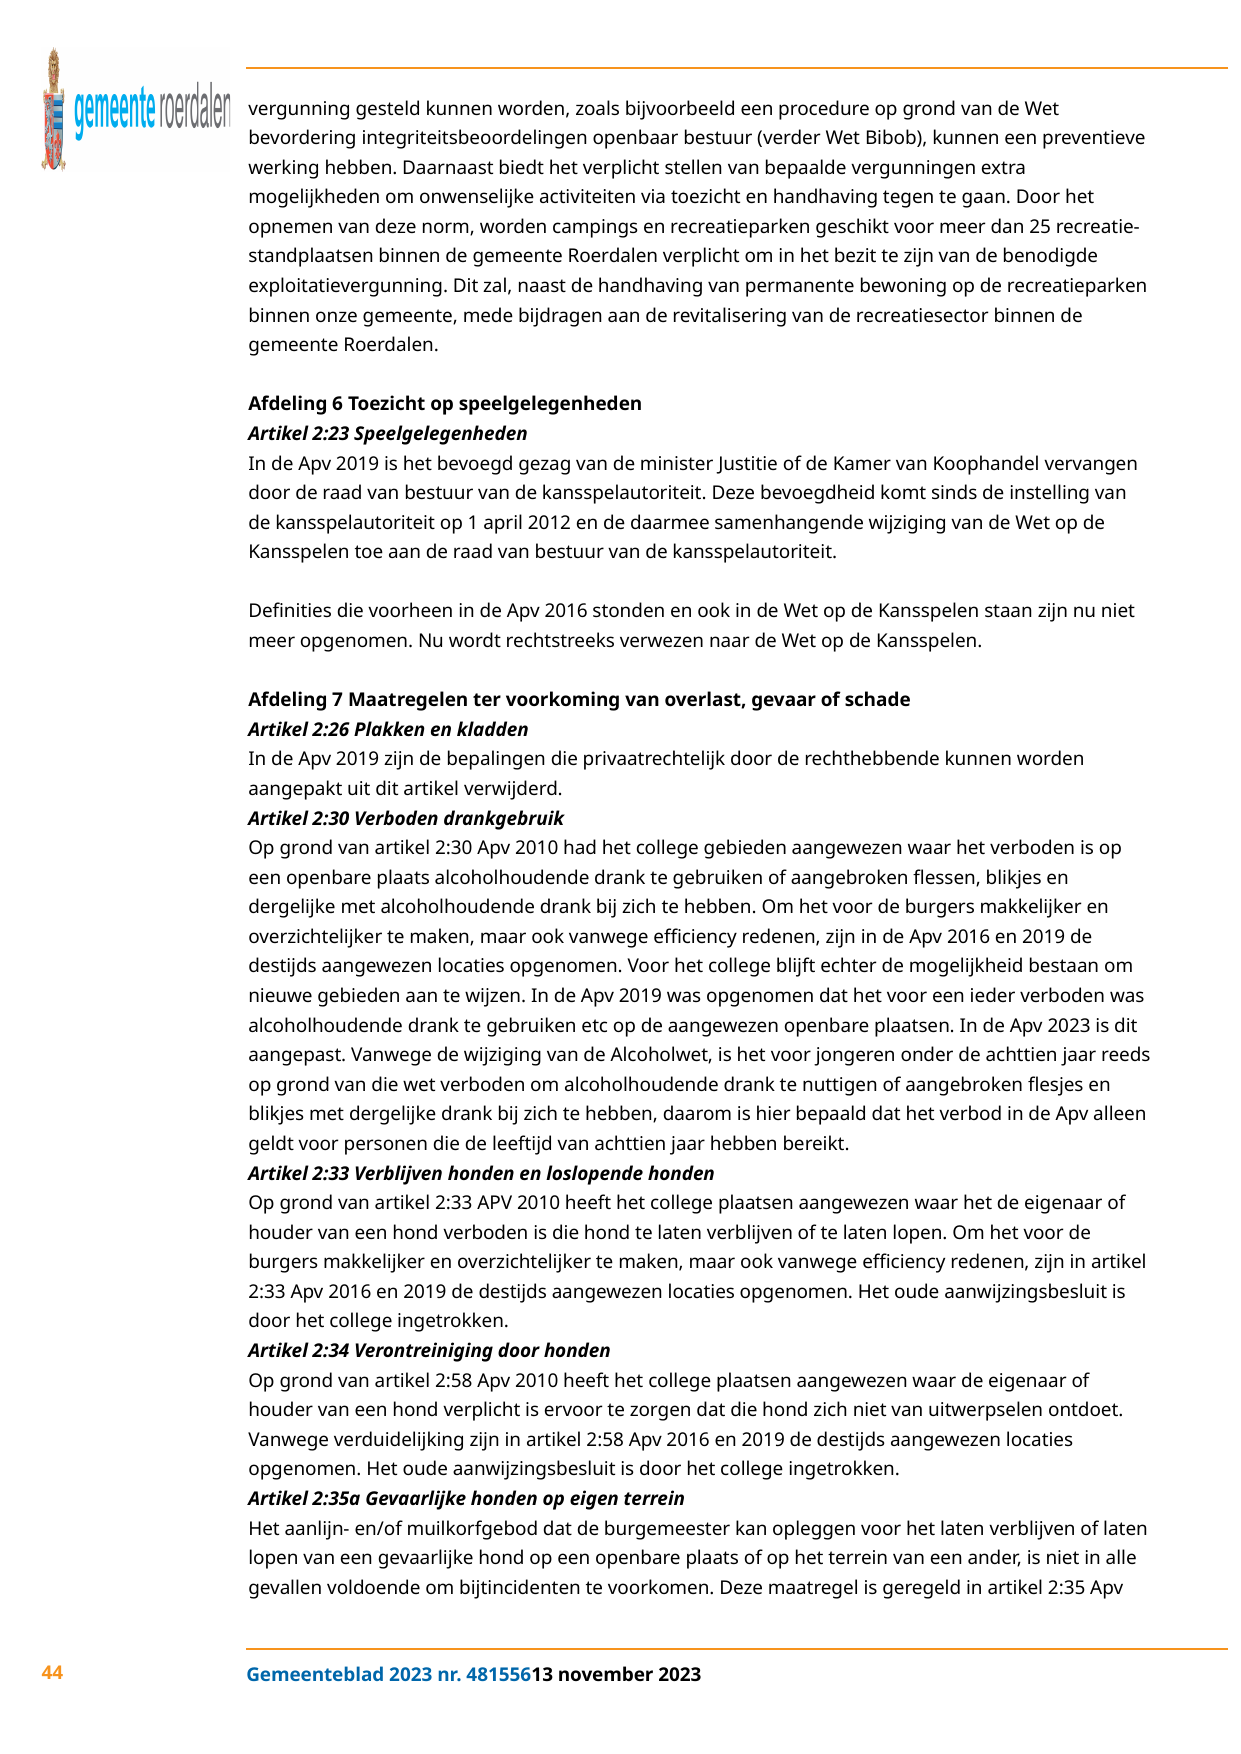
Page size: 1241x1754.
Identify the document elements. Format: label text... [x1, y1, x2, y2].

text Definities die voorheen in de Apv 2016 stonden en ook in de Wet op de Kansspelen staan zijn nu niet meer opgenomen. Nu wordt rechtstreeks verwezen naar de Wet op de Kansspelen. [248, 598, 1152, 653]
text Op grond van artikel 2:30 Apv 2010 had het college gebieden aangewezen waar het verboden is op een openbare plaats alcoholhoudende drank te gebruiken of aangebroken flessen, blikjes en dergelijke met alcoholhoudende drank bij zich te hebben. Om het voor de burgers makkelijker en overzichtelijker te maken, maar ook vanwege efficiency redenen, zijn in de Apv 2016 en 2019 de destijds aangewezen locaties opgenomen. Voor het college blijft echter de mogelijkheid bestaan om nieuwe gebieden aan te wijzen. In de Apv 2019 was opgenomen dat het voor een ieder verboden was alcoholhoudende drank te gebruiken etc op de aangewezen openbare plaatsen. In de Apv 2023 is dit aangepast. Vanwege de wijziging van de Alcoholwet, is het voor jongeren onder de achttien jaar reeds op grond van die wet verboden om alcoholhoudende drank te nuttigen of aangebroken flesjes en blikjes met dergelijke drank bij zich te hebben, daarom is hier bepaald dat het verbod in de Apv alleen geldt voor personen die de leeftijd van achttien jaar hebben bereikt. [248, 834, 1152, 1156]
text Afdeling 7 Maatregelen ter voorkoming van overlast, gevaar of schade [248, 686, 1152, 712]
text Artikel 2:35a Gevaarlijke honden op eigen terrein [248, 1485, 1152, 1511]
text Op grond van artikel 2:33 APV 2010 heeft het college plaatsen aangewezen waar het de eigenaar of houder van een hond verboden is die hond te laten verblijven of te laten lopen. Om het voor de burgers makkelijker en overzichtelijker te maken, maar ook vanwege efficiency redenen, zijn in artikel 2:33 Apv 2016 en 2019 de destijds aangewezen locaties opgenomen. Het oude aanwijzingsbesluit is door het college ingetrokken. [248, 1189, 1152, 1333]
picture [41, 47, 231, 172]
text In de Apv 2019 is het bevoegd gezag van de minister Justitie of de Kamer van Koophandel vervangen door de raad van bestuur van de kansspelautoriteit. Deze bevoegdheid komt sinds de instelling van de kansspelautoriteit op 1 april 2012 en de daarmee samenhangende wijziging van de Wet op de Kansspelen toe aan de raad van bestuur van de kansspelautoriteit. [248, 450, 1152, 564]
text Artikel 2:33 Verblijven honden en loslopende honden [248, 1160, 1152, 1186]
text Artikel 2:30 Verboden drankgebruik [248, 805, 1152, 831]
text Het aanlijn- en/of muilkorfgebod dat de burgemeester kan opleggen voor het laten verblijven of laten lopen van een gevaarlijke hond op een openbare plaats of op het terrein van een ander, is niet in alle gevallen voldoende om bijtincidenten te voorkomen. Deze maatregel is geregeld in artikel 2:35 Apv [248, 1515, 1152, 1600]
text Artikel 2:34 Verontreiniging door honden [248, 1337, 1152, 1363]
text Artikel 2:23 Speelgelegenheden [248, 420, 1152, 446]
text Op grond van artikel 2:58 Apv 2010 heeft het college plaatsen aangewezen waar de eigenaar of houder van een hond verplicht is ervoor te zorgen dat die hond zich niet van uitwerpselen ontdoet. Vanwege verduidelijking zijn in artikel 2:58 Apv 2016 en 2019 de destijds aangewezen locaties opgenomen. Het oude aanwijzingsbesluit is door het college ingetrokken. [248, 1367, 1152, 1481]
text In de Apv 2019 zijn de bepalingen die privaatrechtelijk door de rechthebbende kunnen worden aangepakt uit dit artikel verwijderd. [248, 746, 1152, 801]
text Artikel 2:26 Plakken en kladden [248, 716, 1152, 742]
text Afdeling 6 Toezicht op speelgelegenheden [248, 391, 1152, 416]
text vergunning gesteld kunnen worden, zoals bijvoorbeeld een procedure op grond van de Wet bevordering integriteitsbeoordelingen openbaar bestuur (verder Wet Bibob), kunnen een preventieve werking hebben. Daarnaast biedt het verplicht stellen van bepaalde vergunningen extra mogelijkheden om onwenselijke activiteiten via toezicht en handhaving tegen te gaan. Door het opnemen van deze norm, worden campings en recreatieparken geschikt voor meer dan 25 recreatie-standplaatsen binnen de gemeente Roerdalen verplicht om in het bezit te zijn van de benodigde exploitatievergunning. Dit zal, naast de handhaving van permanente bewoning op de recreatieparken binnen onze gemeente, mede bijdragen aan de revitalisering van de recreatiesector binnen de gemeente Roerdalen. [248, 95, 1152, 357]
